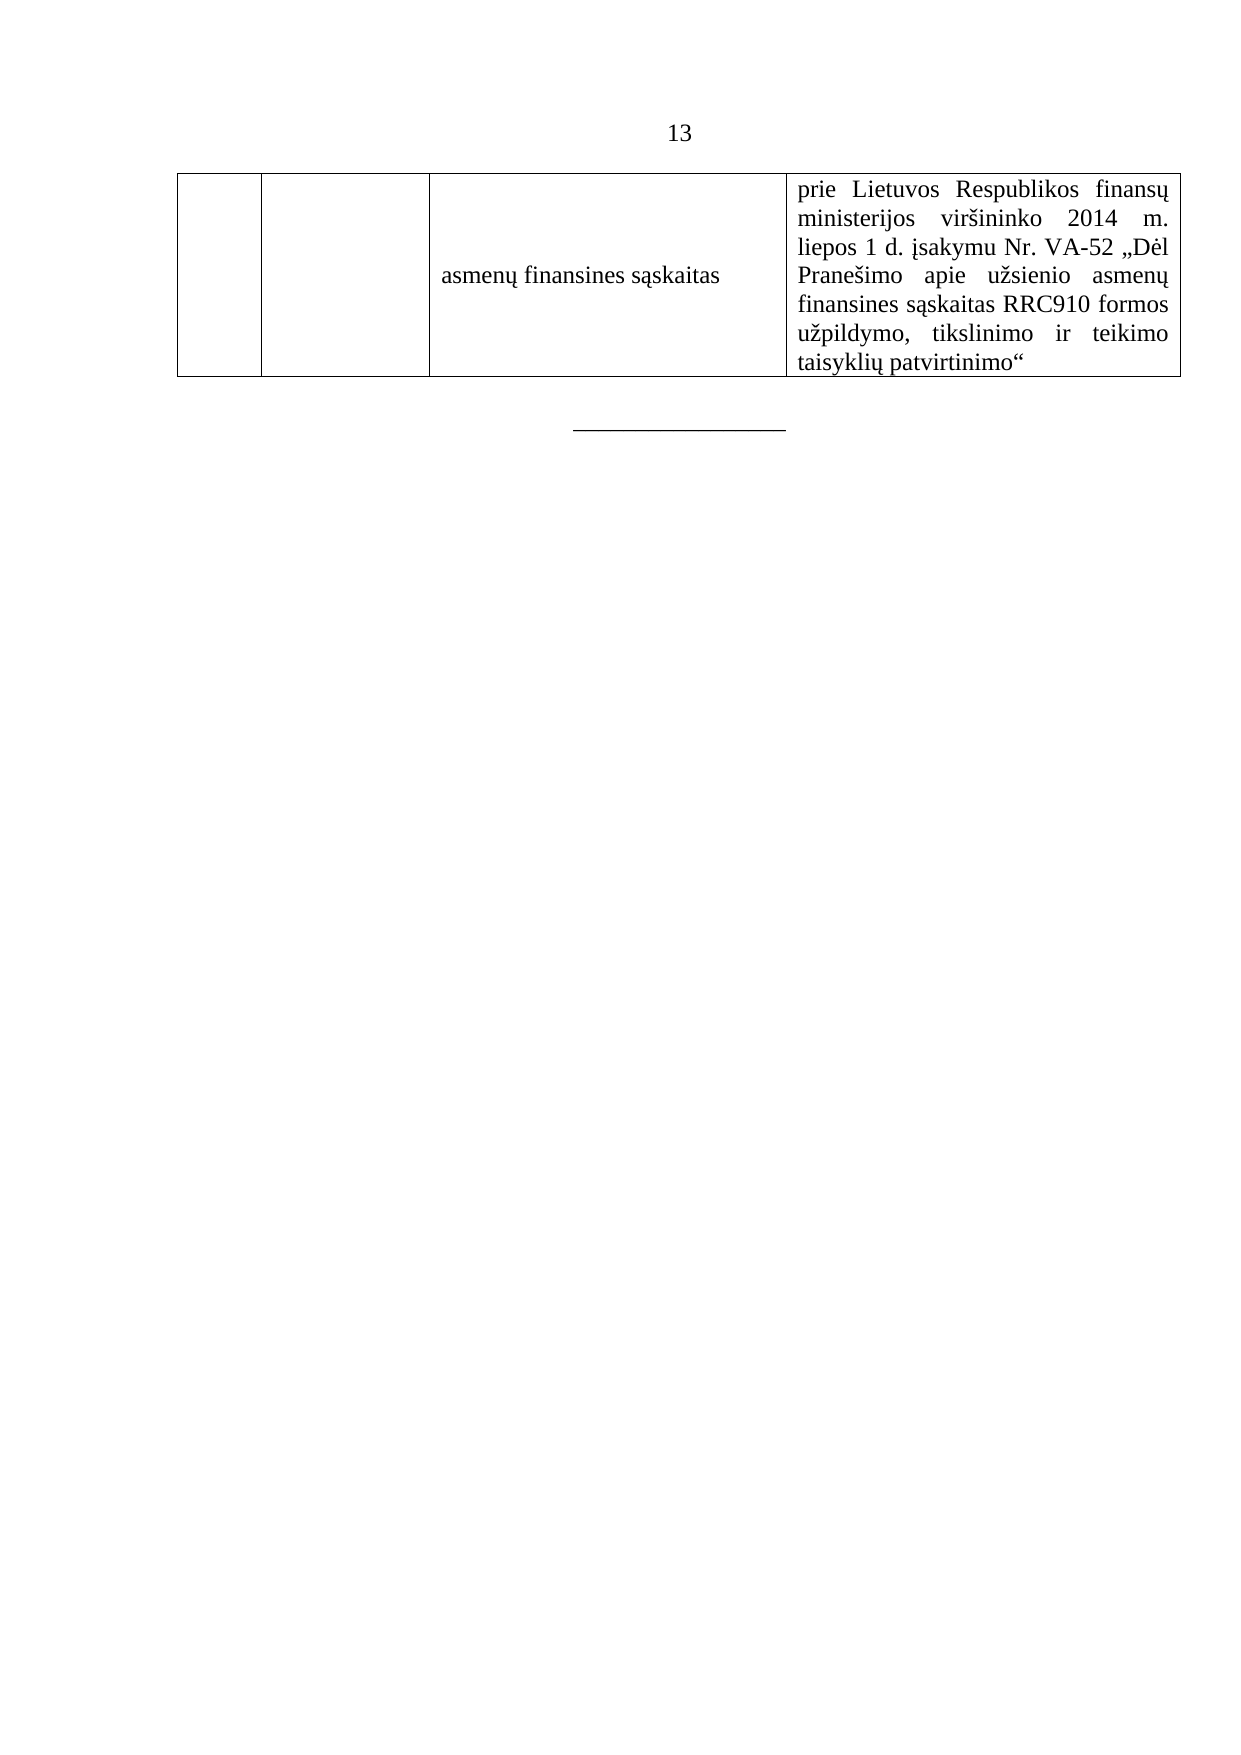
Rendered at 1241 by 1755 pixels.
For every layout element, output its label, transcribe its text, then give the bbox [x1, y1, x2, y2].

table_cell [262, 174, 429, 376]
table_cell [178, 174, 261, 376]
table_cell prie Lietuvos Respublikos finansų ministerijos viršininko 2014 m. liepos 1 d. įsakymu Nr. VA-52 „Dėl Pranešimo apie užsienio asmenų finansines sąskaitas RRC910 formos užpildymo, tikslinimo ir teikimo taisyklių patvirtinimo“ [787, 174, 1180, 376]
text _________________ [177, 405, 1181, 434]
table_cell asmenų finansines sąskaitas [430, 174, 786, 376]
